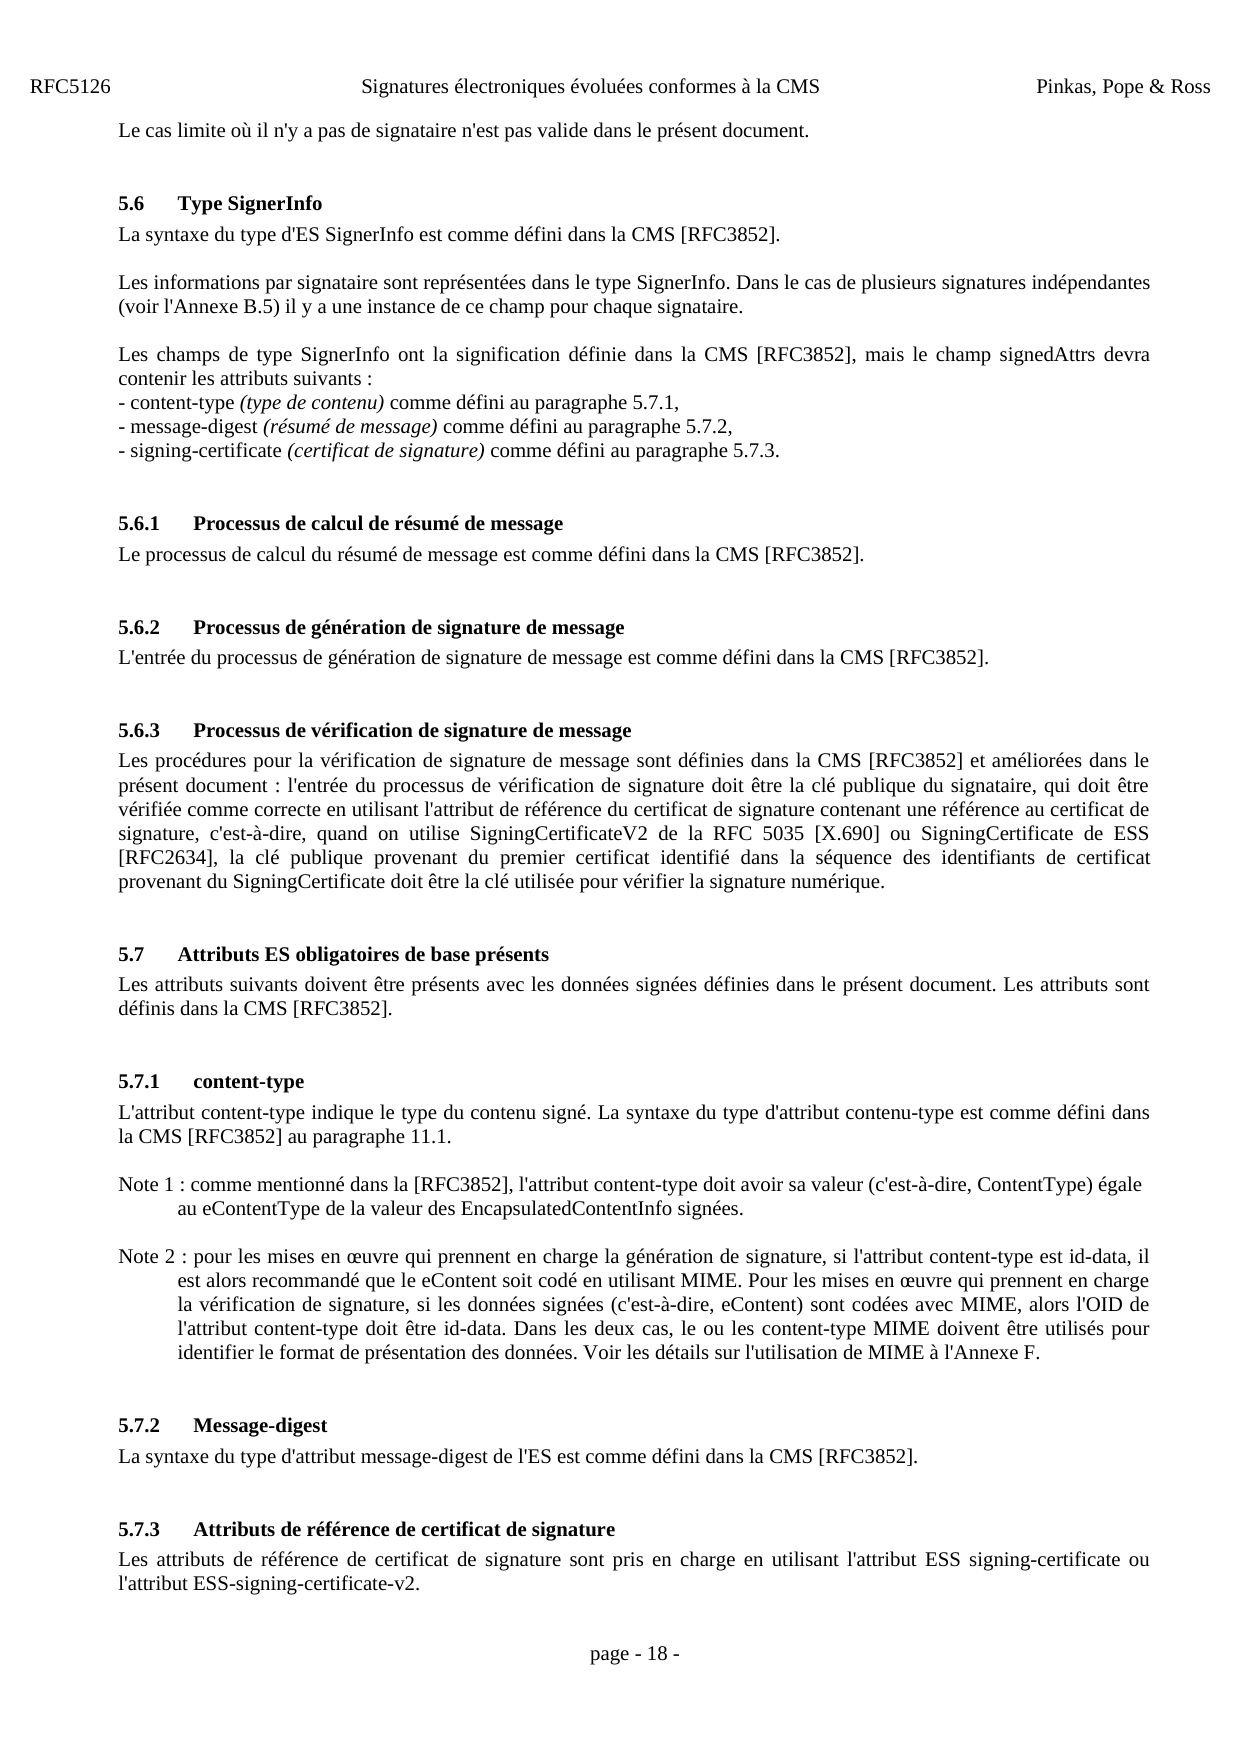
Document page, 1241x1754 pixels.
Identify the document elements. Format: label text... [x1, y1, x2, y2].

text - signing-certificate (certificat de signature) comme défini au paragraphe 5.7.3. [118, 438, 1152, 462]
text - message-digest (résumé de message) comme défini au paragraphe 5.7.2, [118, 414, 1152, 438]
text Les attributs de référence de certificat de signature sont pris en charge en utilisant l'attribut ESS signing-certificate ou l'attribut ESS-signing-certificate-v2. [118, 1547, 1152, 1595]
subtitle 5.6.2 Processus de génération de signature de message [118, 615, 1152, 639]
text Les procédures pour la vérification de signature de message sont définies dans la CMS [RFC3852] et améliorées dans le présent document : l'entrée du processus de vérification de signature doit être la clé publique du signataire, qui doit être vérifiée comme correcte en utilisant l'attribut de référence du certificat de signature contenant une référence au certificat de signature, c'est-à-dire, quand on utilise SigningCertificateV2 de la RFC 5035 [X.690] ou SigningCertificate de ESS [RFC2634], la clé publique provenant du premier certificat identifié dans la séquence des identifiants de certificat provenant du SigningCertificate doit être la clé utilisée pour vérifier la signature numérique. [118, 748, 1152, 893]
text La syntaxe du type d'attribut message-digest de l'ES est comme défini dans la CMS [RFC3852]. [118, 1444, 1152, 1468]
text Les attributs suivants doivent être présents avec les données signées définies dans le présent document. Les attributs sont définis dans la CMS [RFC3852]. [118, 972, 1152, 1020]
text L'attribut content-type indique le type du contenu signé. La syntaxe du type d'attribut contenu-type est comme défini dans la CMS [RFC3852] au paragraphe 11.1. [118, 1100, 1152, 1148]
subtitle 5.7.2 Message-digest [118, 1413, 1152, 1437]
text Le processus de calcul du résumé de message est comme défini dans la CMS [RFC3852]. [118, 542, 1152, 566]
text Note 1 : comme mentionné dans la [RFC3852], l'attribut content-type doit avoir sa valeur (c'est-à-dire, ContentType) égale au eContentType de la valeur des EncapsulatedContentInfo signées. [118, 1172, 1152, 1220]
text L'entrée du processus de génération de signature de message est comme défini dans la CMS [RFC3852]. [118, 645, 1152, 669]
text Les informations par signataire sont représentées dans le type SignerInfo. Dans le cas de plusieurs signatures indépendantes (voir l'Annexe B.5) il y a une instance de ce champ pour chaque signataire. [118, 270, 1152, 318]
text La syntaxe du type d'ES SignerInfo est comme défini dans la CMS [RFC3852]. [118, 222, 1152, 246]
text - content-type (type de contenu) comme défini au paragraphe 5.7.1, [118, 390, 1152, 414]
text Le cas limite où il n'y a pas de signataire n'est pas valide dans le présent document. [118, 118, 1152, 142]
subtitle 5.7.1 content-type [118, 1069, 1152, 1093]
subtitle 5.6.1 Processus de calcul de résumé de message [118, 511, 1152, 535]
subtitle 5.7.3 Attributs de référence de certificat de signature [118, 1517, 1152, 1541]
text Note 2 : pour les mises en œuvre qui prennent en charge la génération de signature, si l'attribut content-type est id-data, il est alors recommandé que le eContent soit codé en utilisant MIME. Pour les mises en œuvre qui prennent en charge la vérification de signature, si les données signées (c'est-à-dire, eContent) sont codées avec MIME, alors l'OID de l'attribut content-type doit être id-data. Dans les deux cas, le ou les content-type MIME doivent être utilisés pour identifier le format de présentation des données. Voir les détails sur l'utilisation de MIME à l'Annexe F. [118, 1244, 1152, 1364]
subtitle 5.6 Type SignerInfo [118, 191, 1152, 215]
subtitle 5.6.3 Processus de vérification de signature de message [118, 718, 1152, 742]
subtitle 5.7 Attributs ES obligatoires de base présents [118, 942, 1152, 966]
text Les champs de type SignerInfo ont la signification définie dans la CMS [RFC3852], mais le champ signedAttrs devra contenir les attributs suivants : [118, 342, 1152, 390]
